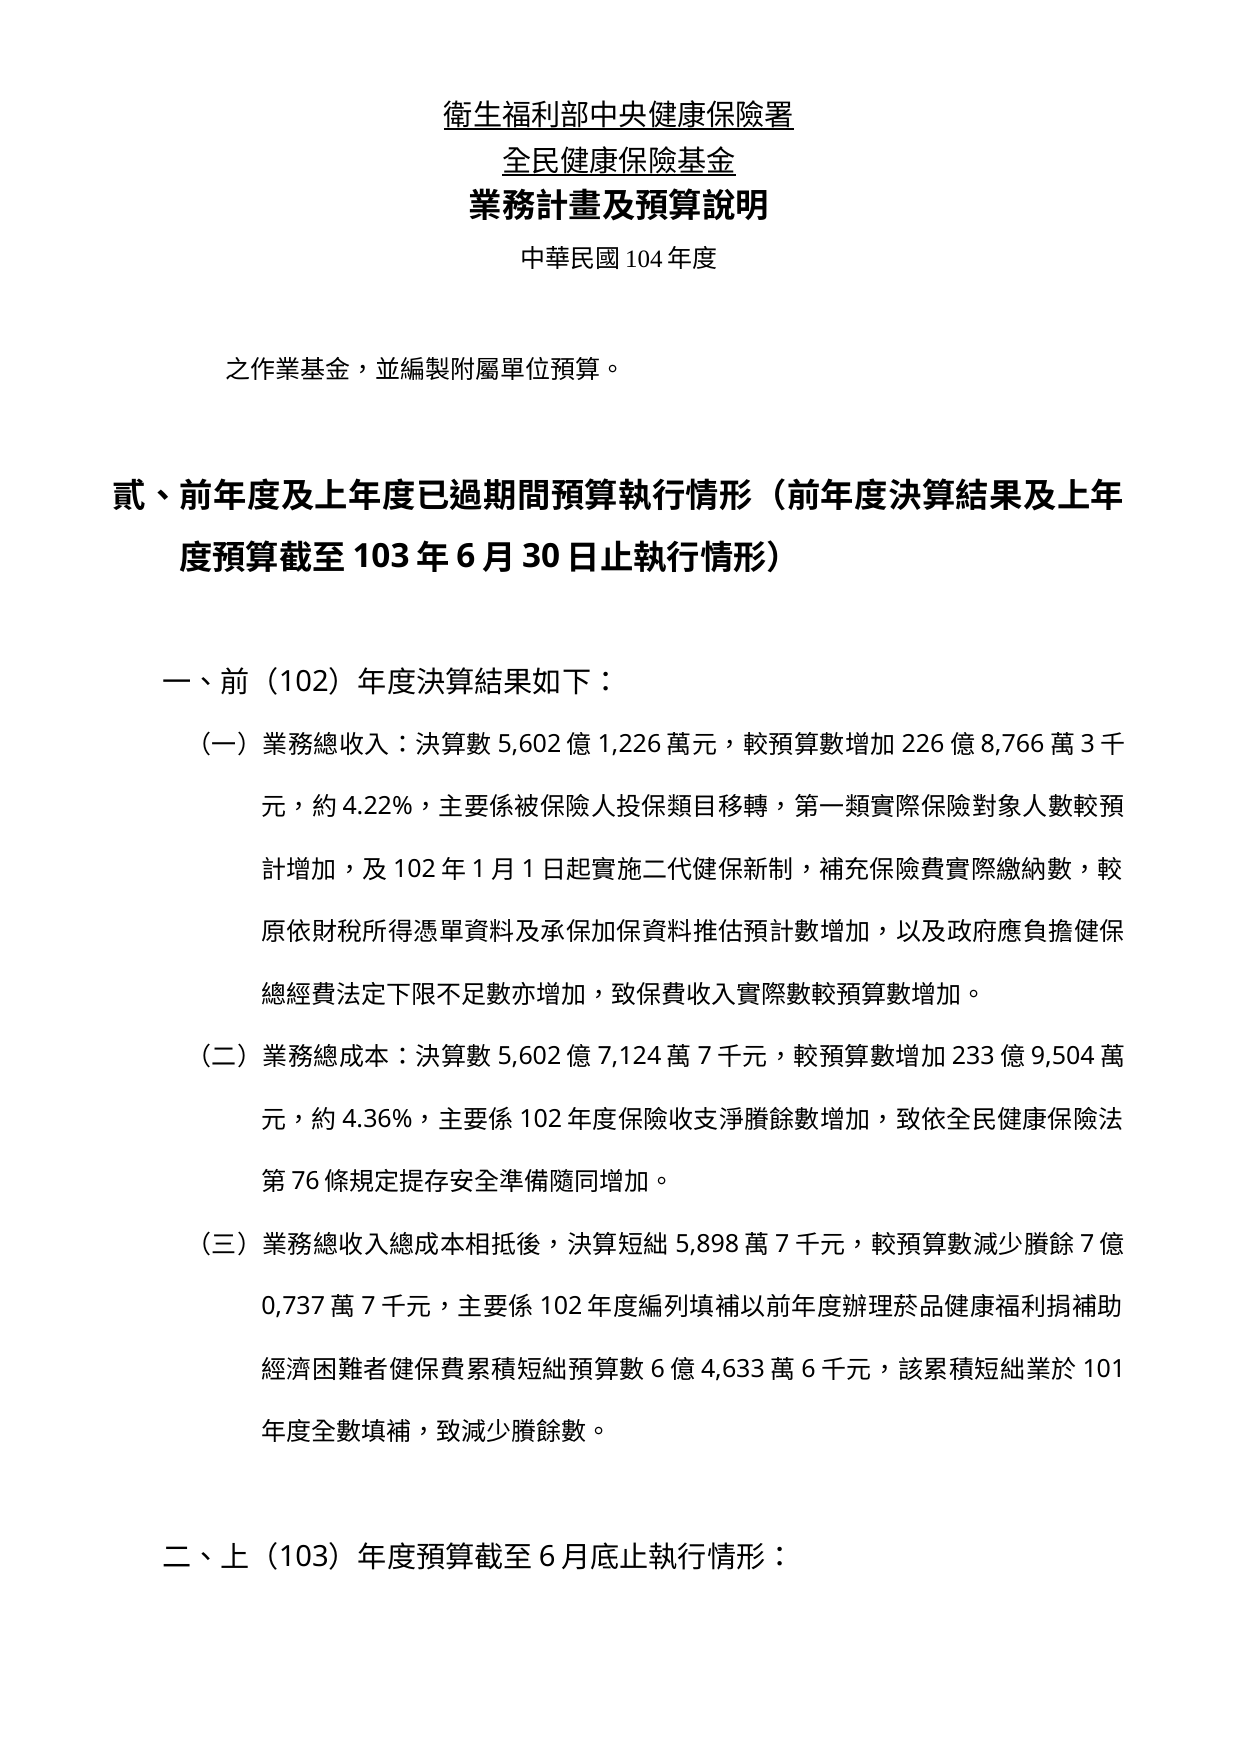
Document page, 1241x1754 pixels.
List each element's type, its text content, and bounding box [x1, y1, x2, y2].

text 一、前（102）年度決算結果如下： [162, 638, 1125, 701]
text 之作業基金，並編製附屬單位預算。 [225, 326, 1125, 388]
text （三）業務總收入總成本相抵後，決算短絀5,898萬7千元，較預算數減少賸餘7億0,737萬7千元，主要係102年度編列填補以前年度辦理菸品健康福利捐補助經濟困難者健保費累積短絀預算數6億4,633萬6千元，該累積短絀業於101年度全數填補，致減少賸餘數。 [186, 1201, 1125, 1451]
text （一）業務總收入：決算數5,602億1,226萬元，較預算數增加226億8,766萬3千元，約4.22%，主要係被保險人投保類目移轉，第一類實際保險對象人數較預計增加，及102年1月1日起實施二代健保新制，補充保險費實際繳納數，較原依財稅所得憑單資料及承保加保資料推估預計數增加，以及政府應負擔健保總經費法定下限不足數亦增加，致保費收入實際數較預算數增加。 [186, 701, 1125, 1013]
text 二、上（103）年度預算截至6月底止執行情形： [162, 1513, 1125, 1576]
text 貳、前年度及上年度已過期間預算執行情形（前年度決算結果及上年度預算截至103年6月30日止執行情形） [112, 451, 1125, 576]
text （二）業務總成本：決算數5,602億7,124萬7千元，較預算數增加233億9,504萬元，約4.36%，主要係102年度保險收支淨賸餘數增加，致依全民健康保險法第76條規定提存安全準備隨同增加。 [186, 1013, 1125, 1201]
